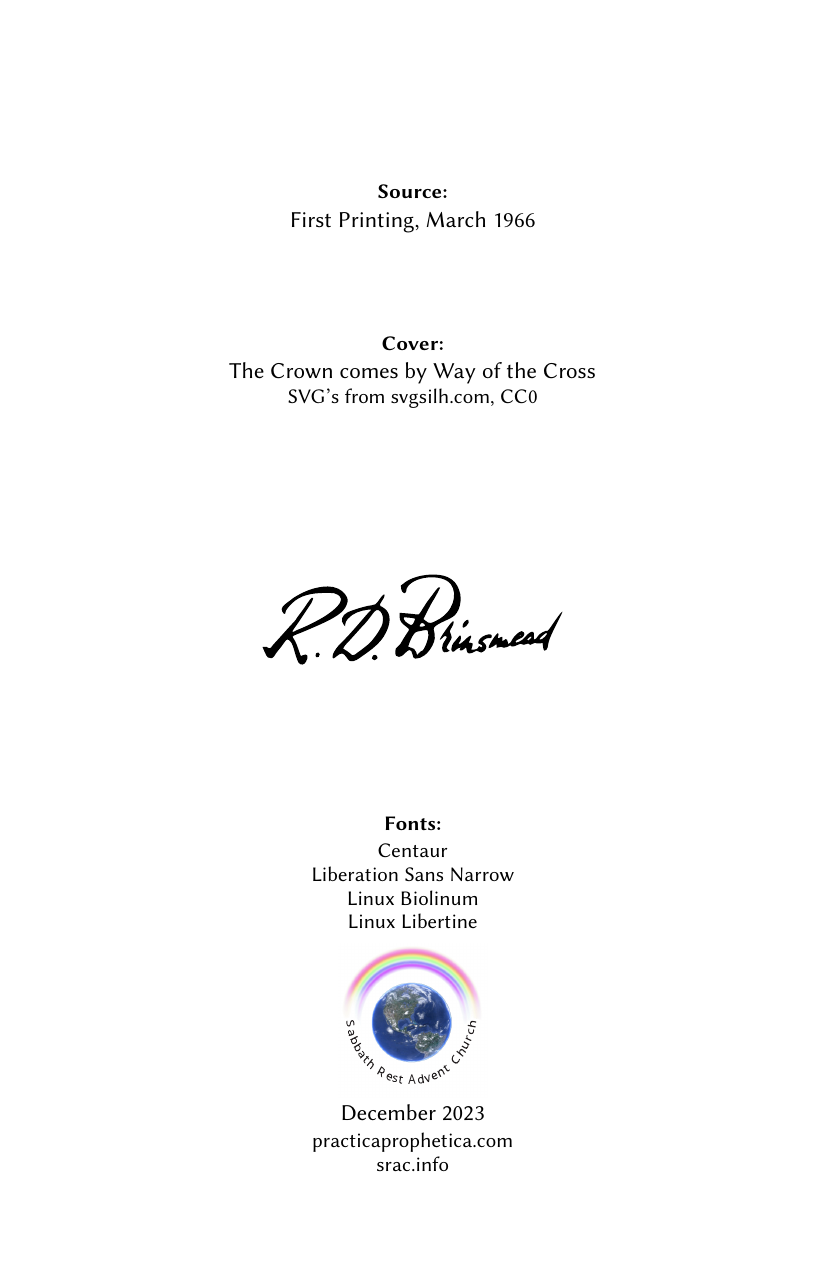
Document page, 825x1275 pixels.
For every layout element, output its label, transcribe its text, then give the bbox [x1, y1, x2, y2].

text Linux Libertine [75, 910, 750, 934]
text srac.info [75, 1153, 750, 1177]
text Linux Biolinum [75, 886, 750, 910]
text Fonts: [75, 812, 750, 836]
text Source: [75, 180, 750, 204]
text Cover: [75, 332, 750, 355]
text SVG’s from svgsilh.com, CC0 [75, 384, 750, 408]
text practicaprophetica.com [75, 1129, 750, 1153]
text First Printing, March 1966 [75, 207, 750, 233]
text December 2023 [75, 1100, 750, 1126]
text Centaur [75, 839, 750, 863]
text The Crown comes by Way of the Cross [75, 358, 750, 384]
text Liberation Sans Narrow [75, 863, 750, 886]
